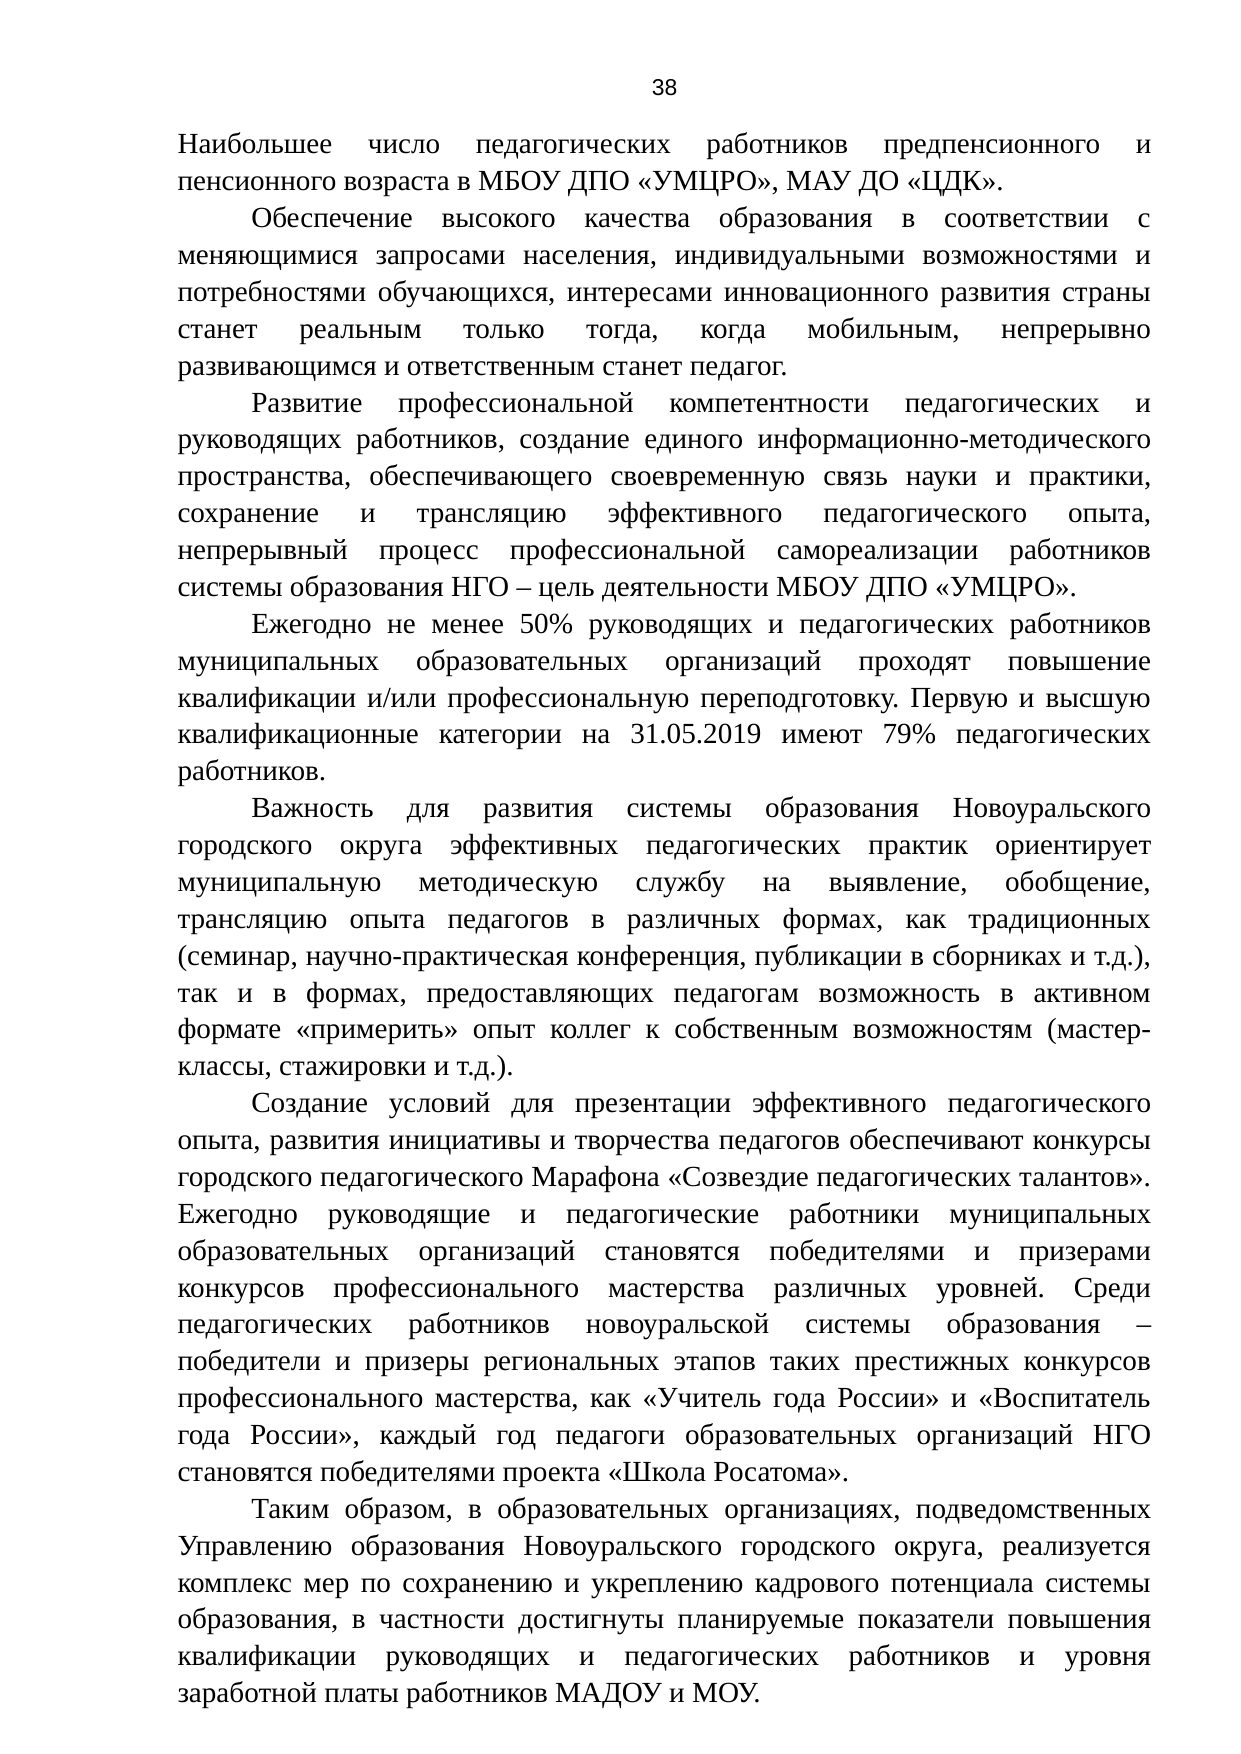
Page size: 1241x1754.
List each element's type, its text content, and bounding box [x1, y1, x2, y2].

text Обеспечение высокого качества образования в соответствии с меняющимися запросами населения, индивидуальными возможностями и потребностями обучающихся, интересами инновационного развития страны станет реальным только тогда, когда мобильным, непрерывно развивающимся и ответственным станет педагог. [177, 200, 1152, 381]
text Таким образом, в образовательных организациях, подведомственных Управлению образования Новоуральского городского округа, реализуется комплекс мер по сохранению и укреплению кадрового потенциала системы образования, в частности достигнуты планируемые показатели повышения квалификации руководящих и педагогических работников и уровня заработной платы работников МАДОУ и МОУ. [177, 1491, 1152, 1709]
text Наибольшее число педагогических работников предпенсионного и пенсионного возраста в МБОУ ДПО «УМЦРО», МАУ ДО «ЦДК». [177, 127, 1152, 197]
text Создание условий для презентации эффективного педагогического опыта, развития инициативы и творчества педагогов обеспечивают конкурсы городского педагогического Марафона «Созвездие педагогических талантов». Ежегодно руководящие и педагогические работники муниципальных образовательных организаций становятся победителями и призерами конкурсов профессионального мастерства различных уровней. Среди педагогических работников новоуральской системы образования – победители и призеры региональных этапов таких престижных конкурсов профессионального мастерства, как «Учитель года России» и «Воспитатель года России», каждый год педагоги образовательных организаций НГО становятся победителями проекта «Школа Росатома». [177, 1085, 1152, 1488]
text Важность для развития системы образования Новоуральского городского округа эффективных педагогических практик ориентирует муниципальную методическую службу на выявление, обобщение, трансляцию опыта педагогов в различных формах, как традиционных (семинар, научно-практическая конференция, публикации в сборниках и т.д.), так и в формах, предоставляющих педагогам возможность в активном формате «примерить» опыт коллег к собственным возможностям (мастер-классы, стажировки и т.д.). [177, 790, 1152, 1082]
text Ежегодно не менее 50% руководящих и педагогических работников муниципальных образовательных организаций проходят повышение квалификации и/или профессиональную переподготовку. Первую и высшую квалификационные категории на 31.05.2019 имеют 79% педагогических работников. [177, 606, 1152, 787]
text Развитие профессиональной компетентности педагогических и руководящих работников, создание единого информационно-методического пространства, обеспечивающего своевременную связь науки и практики, сохранение и трансляцию эффективного педагогического опыта, непрерывный процесс профессиональной самореализации работников системы образования НГО – цель деятельности МБОУ ДПО «УМЦРО». [177, 385, 1152, 603]
